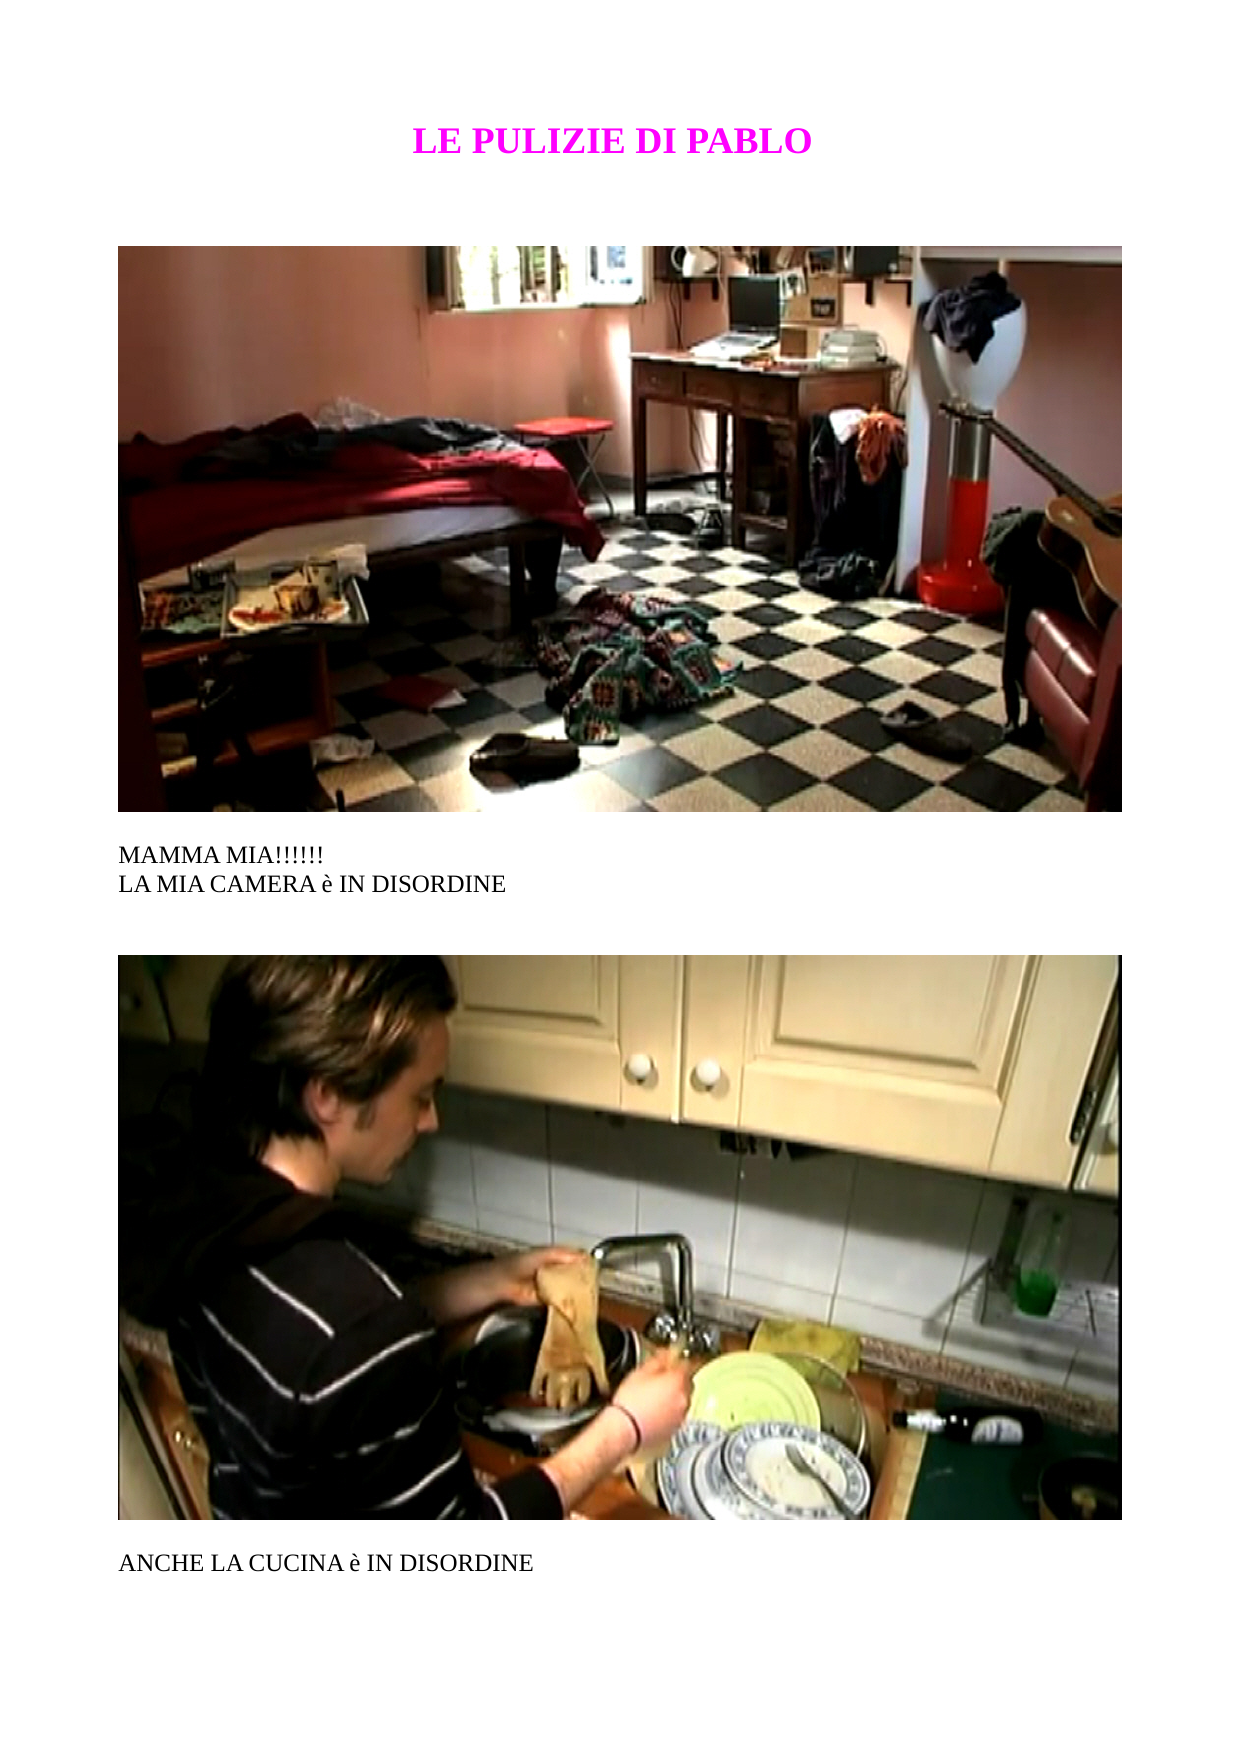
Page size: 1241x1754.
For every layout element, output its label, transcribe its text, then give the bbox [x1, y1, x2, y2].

text LA MIA CAMERA è IN DISORDINE [118, 869, 1122, 897]
text ANCHE LA CUCINA è IN DISORDINE [118, 1548, 1122, 1577]
picture [118, 955, 1122, 1520]
text MAMMA MIA!!!!!! [118, 840, 1122, 869]
picture [118, 246, 1122, 812]
